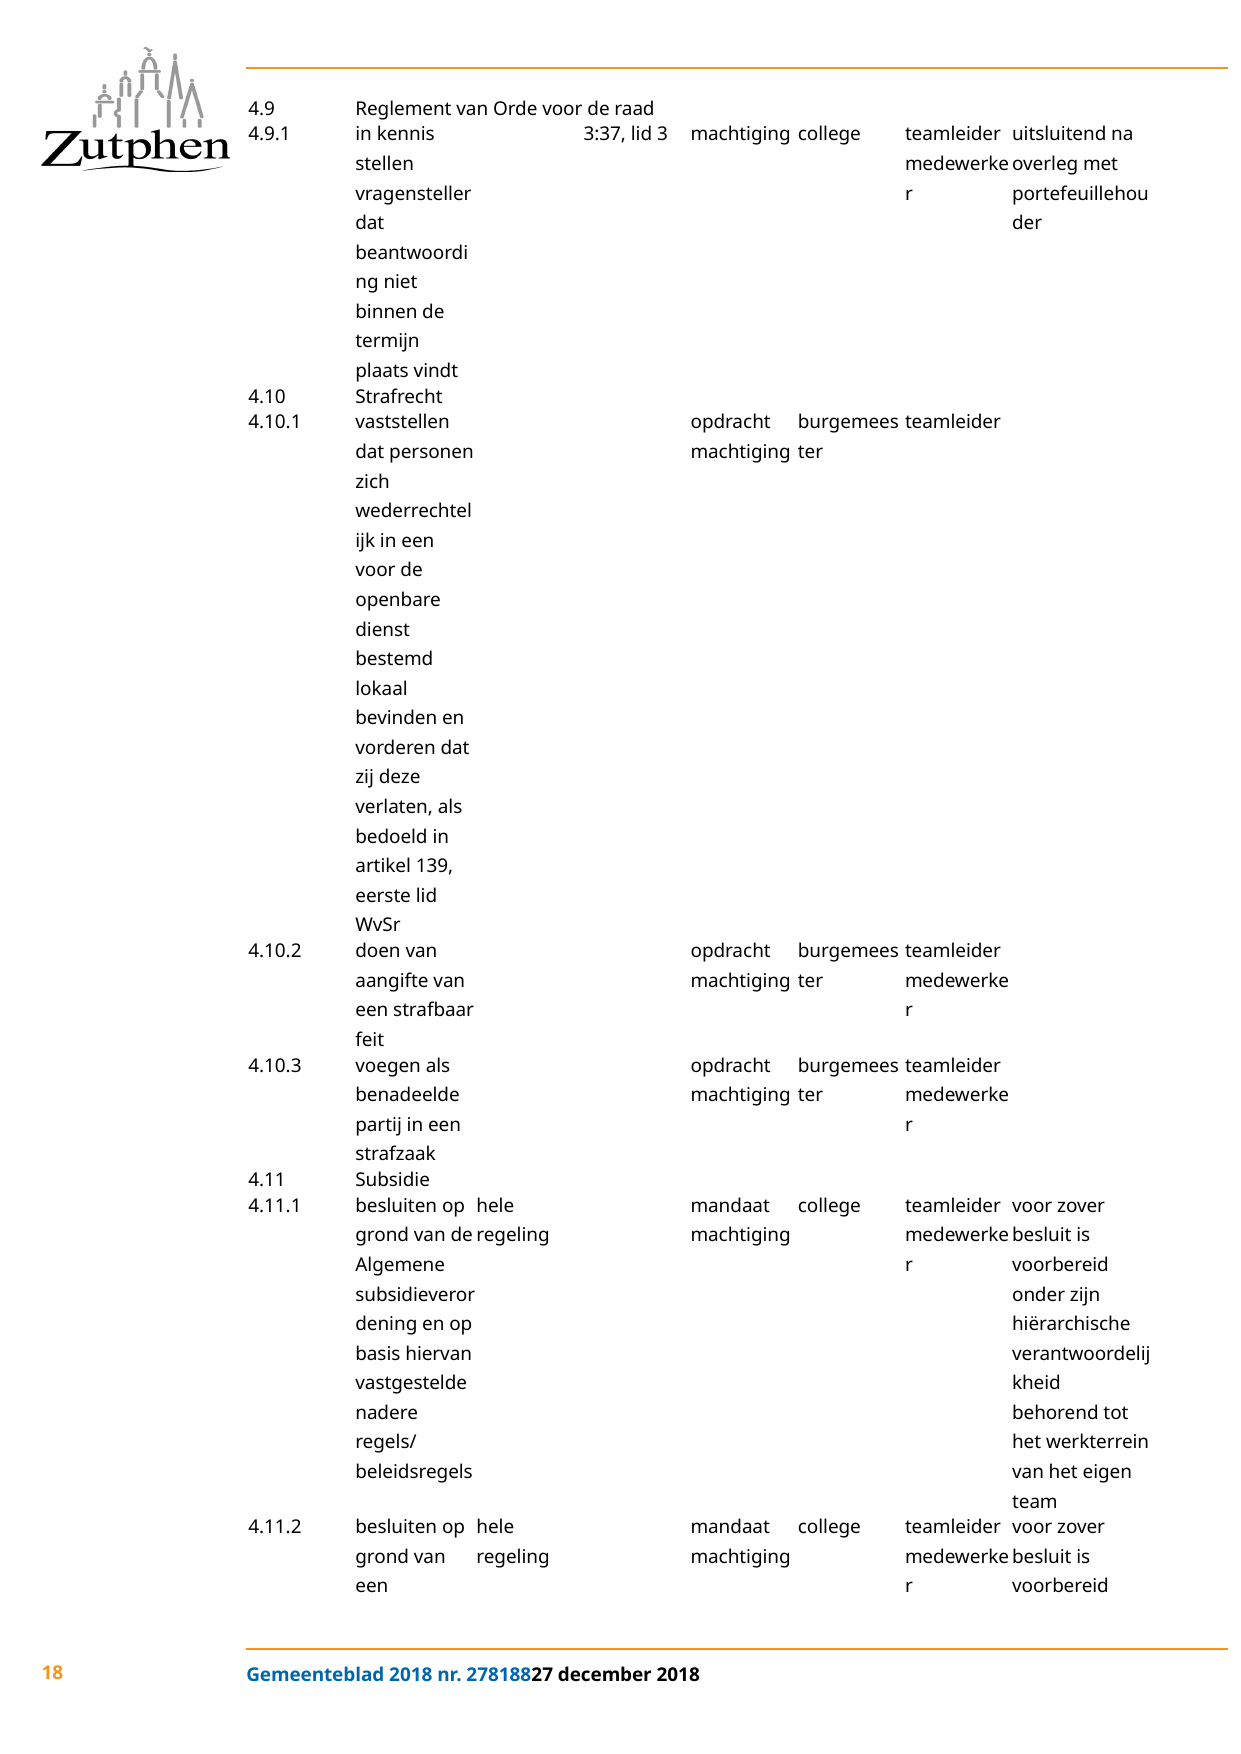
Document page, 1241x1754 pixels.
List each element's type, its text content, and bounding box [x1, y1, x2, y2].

table_cell [583, 937, 690, 1052]
table_cell besluiten op grond van de Algemene subsidieverordening en op basis hiervan vastgestelde nadere regels/ beleidsregels [355, 1192, 476, 1513]
table_cell [1012, 409, 1152, 937]
table_cell in kennis stellen vragensteller dat beantwoording niet binnen de termijn plaats vindt [355, 121, 476, 383]
table_cell machtiging [690, 121, 798, 383]
table_cell college [798, 1192, 905, 1513]
table_cell teamleider medewerker [905, 1052, 1012, 1166]
table_cell [1012, 1052, 1152, 1166]
table_cell teamleider medewerker [905, 1514, 1012, 1598]
table_cell Subsidie [355, 1166, 476, 1192]
table_cell voor zover besluit is voorbereid [1012, 1514, 1152, 1598]
table_cell vaststellen dat personen zich wederrechtelijk in een voor de openbare dienst bestemd lokaal bevinden en vorderen dat zij deze verlaten, als bedoeld in artikel 139, eerste lid WvSr [355, 409, 476, 937]
table_cell [798, 1166, 905, 1192]
table_cell opdracht machtiging [690, 409, 798, 937]
table_cell [690, 1166, 798, 1192]
table_cell hele regeling [476, 1192, 583, 1513]
table_cell doen van aangifte van een strafbaar feit [355, 937, 476, 1052]
table_cell college [798, 1514, 905, 1598]
table_cell [476, 1052, 583, 1166]
table_cell teamleider [905, 409, 1012, 937]
table_cell voegen als benadeelde partij in een strafzaak [355, 1052, 476, 1166]
table_cell teamleider medewerker [905, 1192, 1012, 1513]
table_cell Reglement van Orde voor de raad [355, 95, 1152, 121]
table_cell [583, 1166, 690, 1192]
table_cell [476, 937, 583, 1052]
table_cell voor zover besluit is voorbereid onder zijn hiërarchische verantwoordelijkheid behorend tot het werkterrein van het eigen team [1012, 1192, 1152, 1513]
table_cell [583, 1192, 690, 1513]
table_cell [905, 1166, 1012, 1192]
table_cell 4.11 [248, 1166, 355, 1192]
table_cell 3:37, lid 3 [583, 121, 690, 383]
table_cell 4.11.1 [248, 1192, 355, 1513]
table_cell 4.10.2 [248, 937, 355, 1052]
table_cell Strafrecht [355, 383, 1152, 409]
table_cell [583, 1052, 690, 1166]
table_cell 4.11.2 [248, 1514, 355, 1598]
table_cell opdracht machtiging [690, 937, 798, 1052]
table_cell teamleider medewerker [905, 937, 1012, 1052]
table_cell burgemeester [798, 937, 905, 1052]
table_cell [1012, 937, 1152, 1052]
table_cell mandaat machtiging [690, 1192, 798, 1513]
table_cell [1012, 1166, 1152, 1192]
table_cell [476, 121, 583, 383]
table_cell [476, 409, 583, 937]
table_cell 4.10 [248, 383, 355, 409]
table_cell teamleider medewerker [905, 121, 1012, 383]
table_cell [583, 409, 690, 937]
table_cell burgemeester [798, 409, 905, 937]
table_cell 4.10.1 [248, 409, 355, 937]
table_cell [476, 1166, 583, 1192]
table_cell college [798, 121, 905, 383]
table_cell 4.9 [248, 95, 355, 121]
table_cell 4.10.3 [248, 1052, 355, 1166]
table_cell [583, 1514, 690, 1598]
table_cell hele regeling [476, 1514, 583, 1598]
table_cell burgemeester [798, 1052, 905, 1166]
table_cell besluiten op grond van een [355, 1514, 476, 1598]
table_cell uitsluitend na overleg met portefeuillehouder [1012, 121, 1152, 383]
picture [41, 47, 231, 172]
table_cell 4.9.1 [248, 121, 355, 383]
table_cell opdracht machtiging [690, 1052, 798, 1166]
table_cell mandaat machtiging [690, 1514, 798, 1598]
